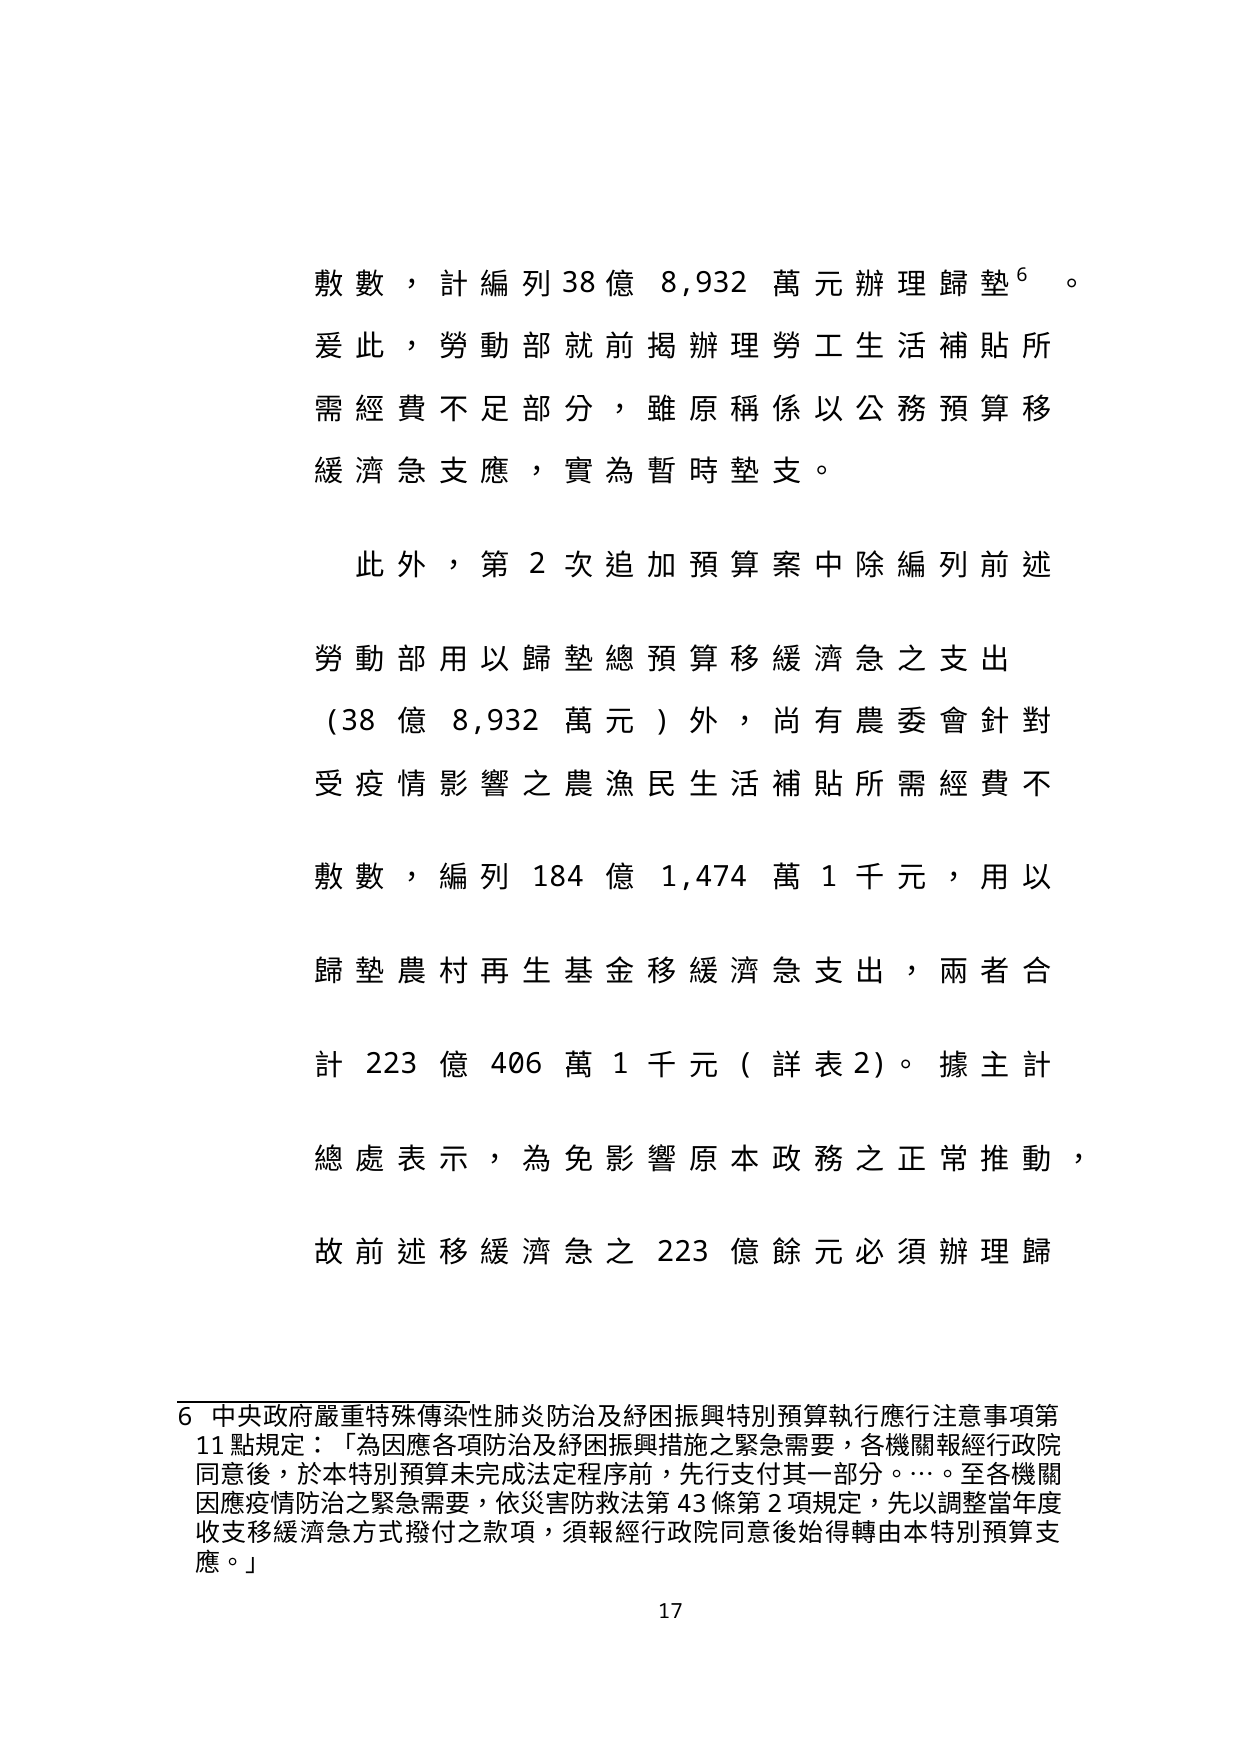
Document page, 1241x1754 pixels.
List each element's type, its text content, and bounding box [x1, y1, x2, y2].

text 中央政府嚴重特殊傳染性肺炎防治及紓困振興特別預算執行應行注意事項第9點第2項規定：「本特別預算機關別預算表所列機關及實際執行預算之所屬機關或單位，辦理本特別條例所定防治及紓困振興事項範圍所需經費，如有不足時，依下列原則辦理：（一）原定項目如遇有經費不足或有新增支用項目，應於簽報機關首長核准後，在原列或相關業務計畫科目項下檢討支應或辦理用途別科目間之流用。（二）原列或相關業務計畫科目如有不敷，而其他業務計畫有賸餘時，應報由行政院核定後，辦理業務計畫間之流用。（三）原列預算如依前二款檢討後仍有不敷，得專案敘明理由，報由行政院核定後調撥其他機關經費或具統籌性質經費支應；機關間之流用每筆數額如超過五千萬元者，應送請立法院備查。…。」勞動部於追加預算編列辦理受疫情影響之自營作業者及無一定雇主之勞工生活補貼等所需經費計300億2,500萬元，惟符合申請資格勞工，截至受理申請截止日(109年5月22日)止，已超過原規劃補貼100萬名名額，致原編列經費不足支應，然該部並未循前揭注意事項之規定辦理流用，而係於109年4月30日函請行政院同意先以調整109年度公務預算移緩濟急方式支付相關經費，嗣經行政院同意調整109年度「勞動保險業務」科目經費支應。惟行政院109年7月23日函請本院審議之中央政府嚴重特殊傳染性肺炎防治及紓困振興特別預算第2次追加預算案，勞動部針對自營作業者及無一定雇主之勞工生活補貼等所需經費不敷數，計編列38億8,932萬元辦理歸墊。爰此，勞動部就前揭辦理勞工生活補貼所需經費不足部分，雖原稱係以公務預算移緩濟急支應，實為暫時墊支。 [271, 177, 1058, 490]
text 中央政府嚴重特殊傳染性肺炎防治及紓困振興特別預算執行應行注意事項第11點規定：「為因應各項防治及紓困振興措施之緊急需要，各機關報經行政院同意後，於本特別預算未完成法定程序前，先行支付其一部分。…。至各機關因應疫情防治之緊急需要，依災害防救法第43條第2項規定，先以調整當年度收支移緩濟急方式撥付之款項，須報經行政院同意後始得轉由本特別預算支應。」 [177, 1402, 1063, 1577]
text 此外，第2次追加預算案中除編列前述勞動部用以歸墊總預算移緩濟急之支出(38億8,932萬元)外，尚有農委會針對受疫情影響之農漁民生活補貼所需經費不敷數，編列184億1,474萬1千元，用以歸墊農村再生基金移緩濟急支出，兩者合計223億406萬1千元(詳表2)。據主計總處表示，為免影響原本政務之正常推動，故前述移緩濟急之223億餘元必須辦理歸墊。考量預算資源之合理配置，以移緩濟急方式支應各項災害應變措施所需經費應予審慎籌謀，以避免影響原本政務或工作計畫之推展及運作，檢討調整項目以經評估可緩辦者為宜，以符移緩濟急意旨。 [271, 490, 1058, 1302]
